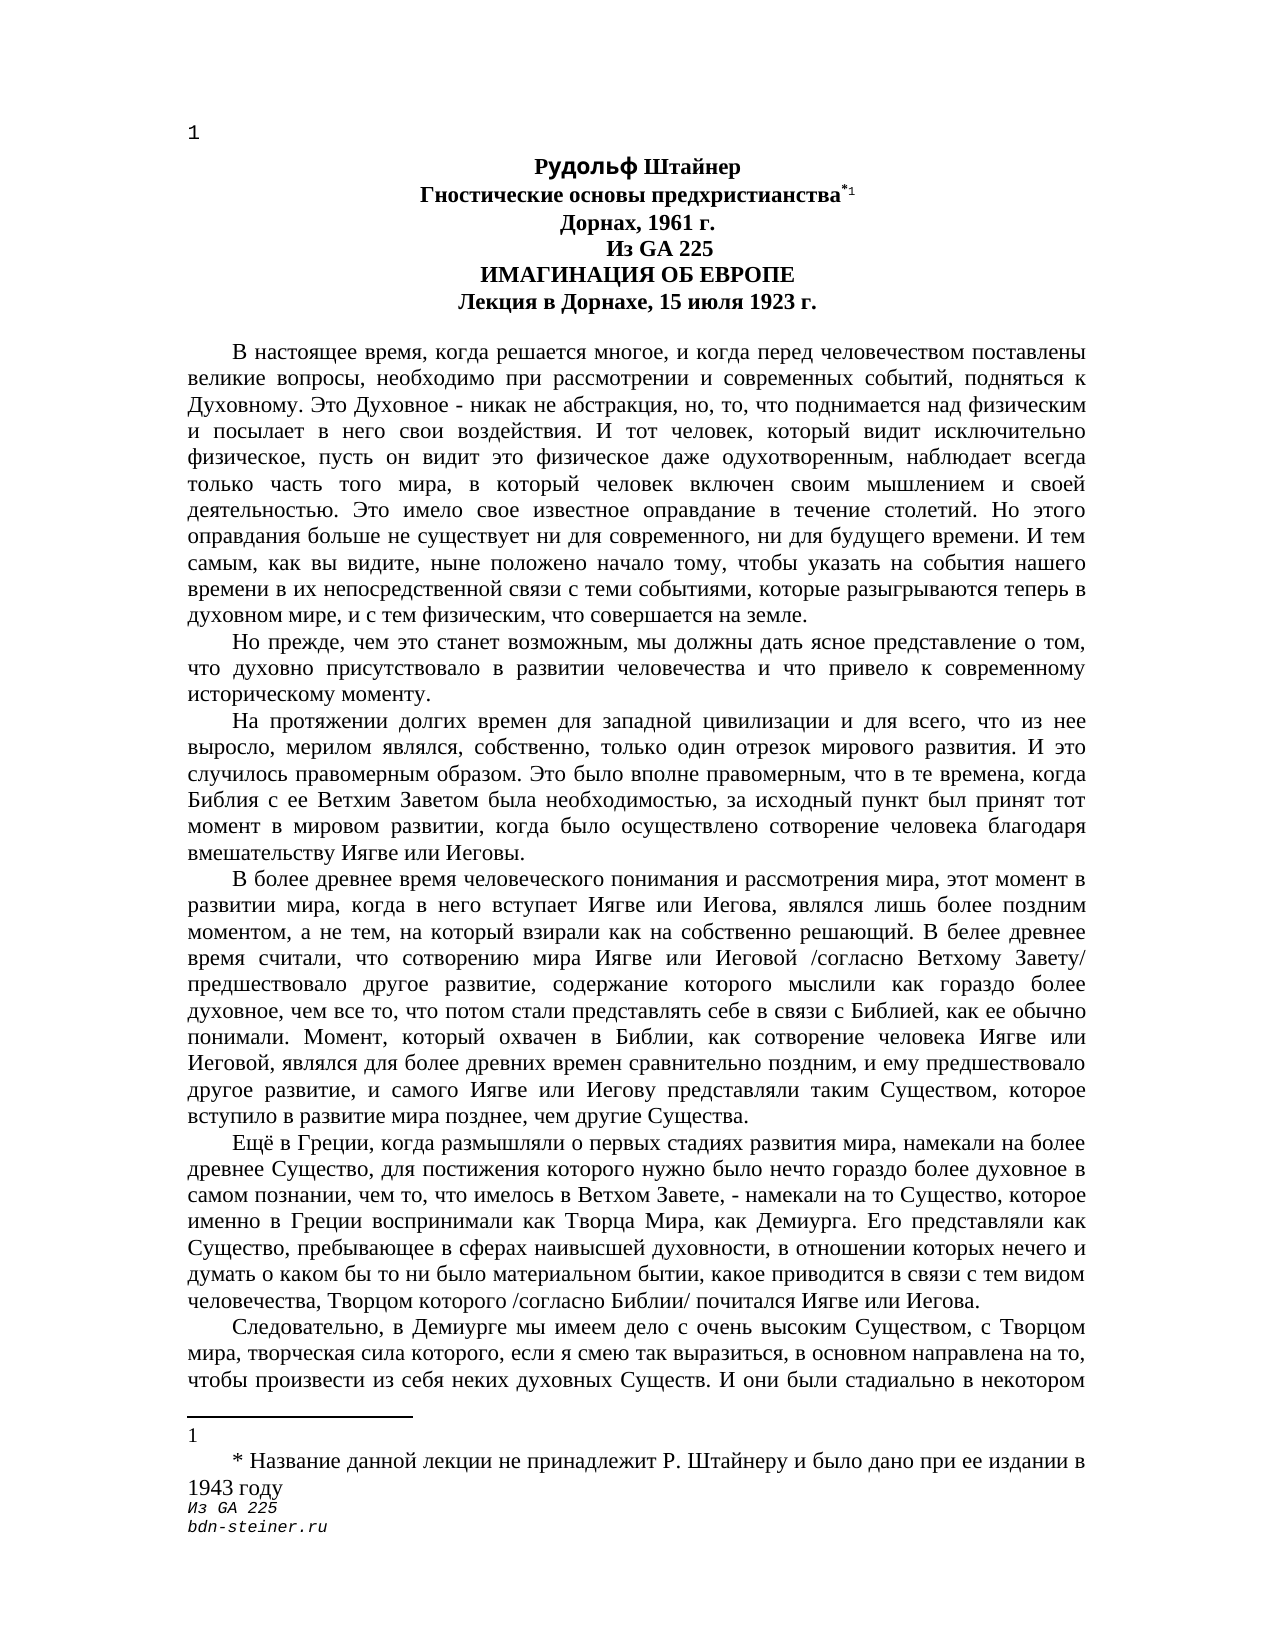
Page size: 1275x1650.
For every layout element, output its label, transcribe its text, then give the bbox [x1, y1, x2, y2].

text На протяжении долгих времен для западной цивилизации и для всего, что из нее выросло, мерилом являлся, собственно, только один отрезок мирового развития. И это случилось правомерным образом. Это было вполне правомерным, что в те времена, когда Библия с ее Ветхим Заветом была необходимостью, за исходный пункт был принят тот момент в мировом развитии, когда было осуществлено сотворение человека благодаря вмешательству Иягве или Иеговы. [187, 707, 1087, 865]
text Рудольф Штайнер [187, 150, 1087, 181]
text Ещё в Греции, когда размышляли о первых стадиях развития мира, намекали на более древнее Существо, для постижения которого нужно было нечто гораздо более духовное в самом познании, чем то, что имелось в Ветхом Завете, - намекали на то Существо, которое именно в Греции воспринимали как Творца Мира, как Демиурга. Его представляли как Существо, пребывающее в сферах наивысшей духовности, в отношении которых нечего и думать о каком бы то ни было материальном бытии, какое приводится в связи с тем видом человечества, Творцом которого /согласно Библии/ почитался Иягве или Иегова. [187, 1128, 1087, 1313]
text В настоящее время, когда решается многое, и когда перед человечеством поставлены великие вопросы, необходимо при рассмотрении и современных событий, подняться к Духовному. Это Духовное - никак не абстракция, но, то, что поднимается над физическим и посылает в него свои воздействия. И тот человек, который видит исключительно физическое, пусть он видит это физическое даже одухотворенным, наблюдает всегда только часть того мира, в который человек включен своим мышлением и своей деятельностью. Это имело свое известное оправдание в течение столетий. Но этого оправдания больше не существует ни для современного, ни для будущего времени. И тем самым, как вы видите, ныне положено начало тому, чтобы указать на события нашего времени в их непосредственной связи с теми событиями, которые разыгрываются теперь в духовном мире, и с тем физическим, что совершается на земле. [187, 338, 1087, 628]
text ИМАГИНАЦИЯ ОБ ЕВРОПЕ [187, 262, 1087, 288]
text Лекция в Дорнахе, 15 июля 1923 г. [187, 288, 1087, 314]
text В более древнее время человеческого понимания и рассмотрения мира, этот момент в развитии мира, когда в него вступает Иягве или Иегова, являлся лишь более поздним моментом, а не тем, на который взирали как на собственно решающий. В белее древнее время считали, что сотворению мира Иягве или Иеговой /согласно Ветхому Завету/ предшествовало другое развитие, содержание которого мыслили как гораздо более духовное, чем все то, что потом стали представлять себе в связи с Библией, как ее обычно понимали. Момент, который охвачен в Библии, как сотворение человека Иягве или Иеговой, являлся для более древних времен сравнительно поздним, и ему предшествовало другое развитие, и самого Иягве или Иегову представляли таким Существом, которое вступило в развитие мира позднее, чем другие Существа. [187, 865, 1087, 1128]
text Из GA 225 [187, 235, 1087, 262]
text Дорнах, 1961 г. [187, 209, 1087, 235]
text * Название данной лекции не принадлежит Р. Штайнеру и было дано при ее издании в 1943 году [187, 1447, 1087, 1500]
text Гностические основы предхристианства* [187, 181, 1087, 209]
text Следовательно, в Демиурге мы имеем дело с очень высоким Существом, с Творцом мира, творческая сила которого, если я смею так выразиться, в основном направлена на то, чтобы произвести из себя неких духовных Существ. И они были стадиально в некотором [187, 1313, 1087, 1392]
text Но прежде, чем это станет возможным, мы должны дать ясное представление о том, что духовно присутствовало в развитии человечества и что привело к современному историческому моменту. [187, 628, 1087, 707]
